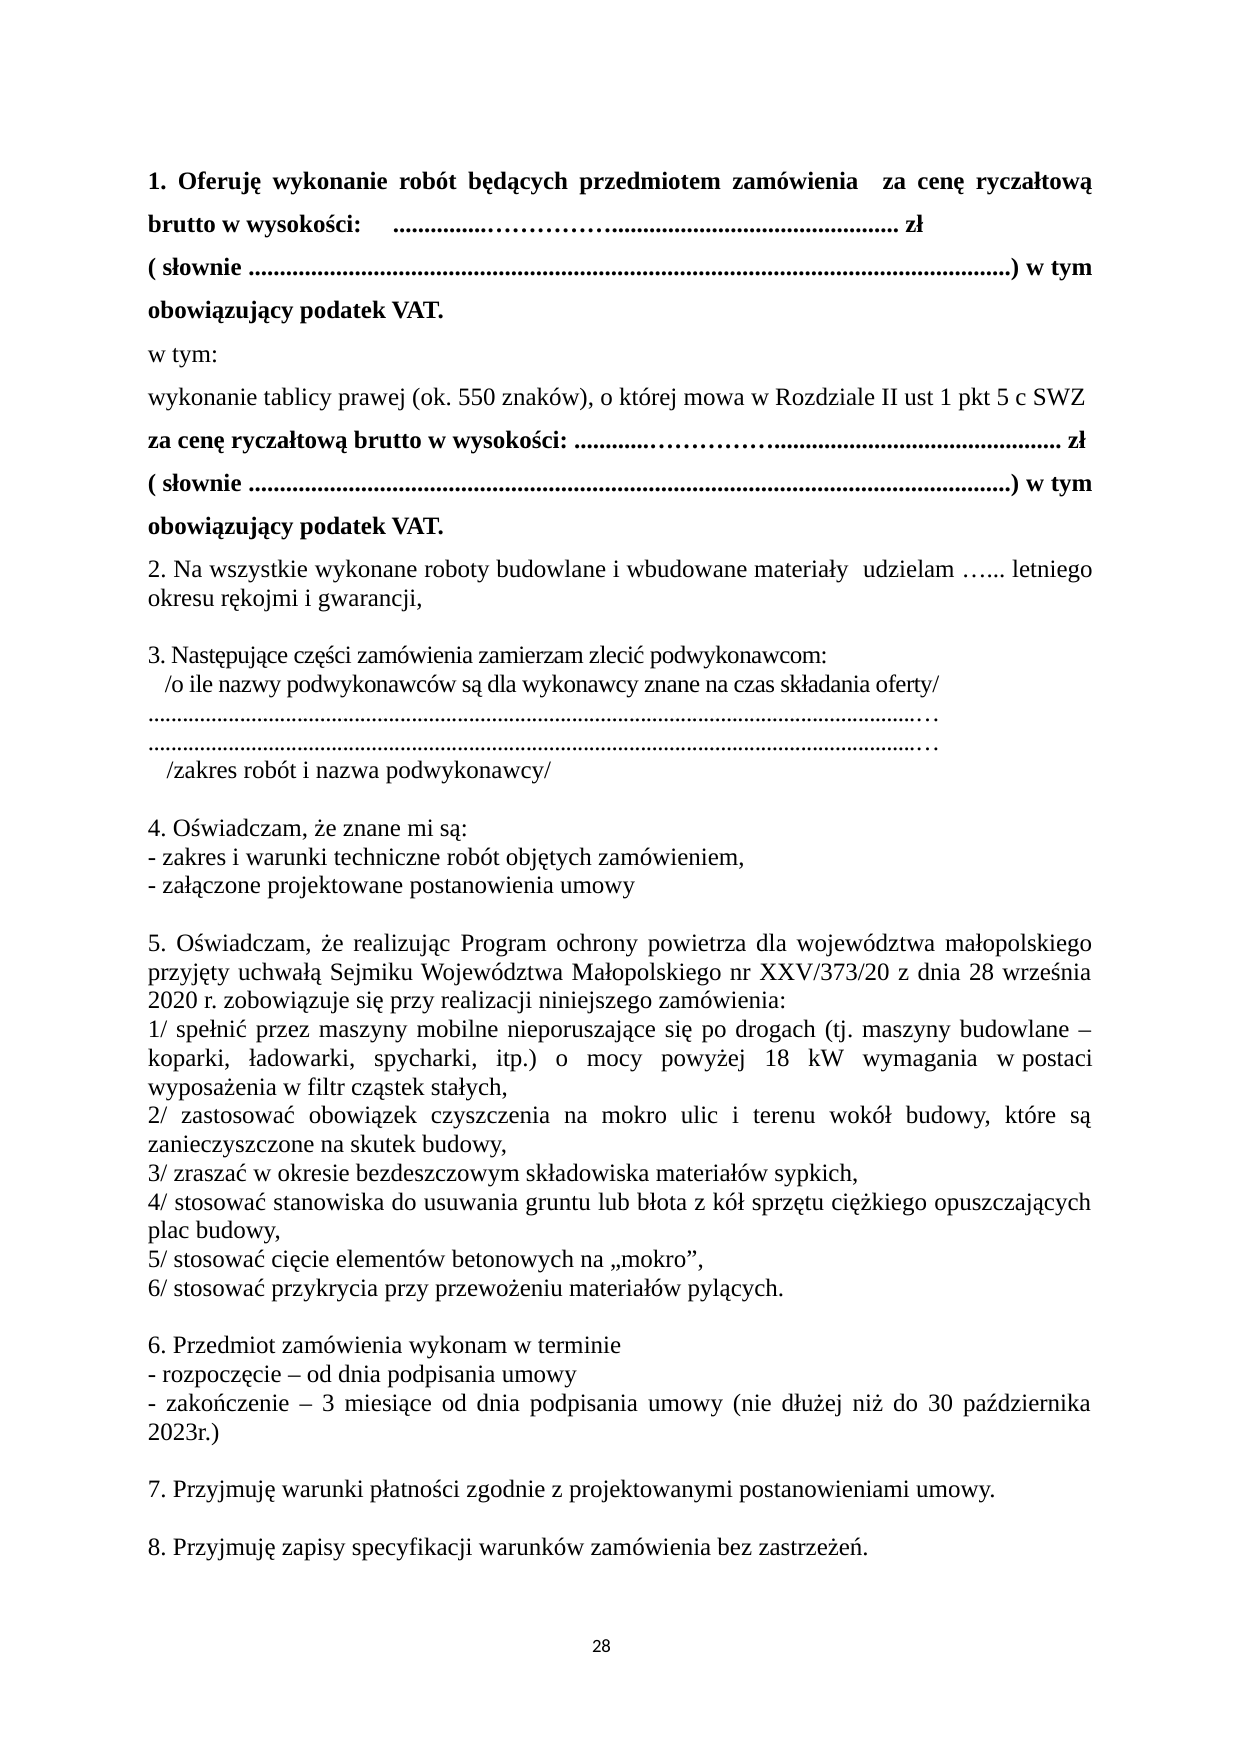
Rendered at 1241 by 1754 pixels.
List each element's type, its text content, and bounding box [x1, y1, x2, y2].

text - załączone projektowane postanowienia umowy [148, 871, 1093, 899]
text ( słownie ..........................................................................................................................) w tym obowiązujący podatek VAT. [148, 468, 1093, 540]
text 8. Przyjmuję zapisy specyfikacji warunków zamówienia bez zastrzeżeń. [148, 1532, 1093, 1561]
text ( słownie ..........................................................................................................................) w tym obowiązujący podatek VAT. [148, 252, 1093, 324]
text /o ile nazwy podwykonawców są dla wykonawcy znane na czas składania oferty/ [148, 669, 1093, 698]
text 4. Oświadczam, że znane mi są: [148, 813, 1093, 842]
text ......................................................................................................................................… [148, 698, 1093, 727]
text w tym: [148, 339, 1093, 367]
text wykonanie tablicy prawej (ok. 550 znaków), o której mowa w Rozdziale II ust 1 pkt 5 c SWZ [148, 382, 1093, 411]
text 1. Oferuję wykonanie robót będących przedmiotem zamówienia za cenę ryczałtową brutto w wysokości: ...............…………….............................................. zł [148, 166, 1093, 238]
text /zakres robót i nazwa podwykonawcy/ [148, 756, 1093, 784]
text za cenę ryczałtową brutto w wysokości: ............…………….............................................. zł [148, 425, 1093, 454]
text ......................................................................................................................................… [148, 727, 1093, 756]
text 1/ spełnić przez maszyny mobilne nieporuszające się po drogach (tj. maszyny budowlane – koparki, ładowarki, spycharki, itp.) o mocy powyżej 18 kW wymagania w postaci wyposażenia w filtr cząstek stałych, [148, 1014, 1093, 1101]
text 5/ stosować cięcie elementów betonowych na „mokro”, [148, 1244, 1093, 1273]
text - rozpoczęcie – od dnia podpisania umowy [148, 1359, 1093, 1388]
text 5. Oświadczam, że realizując Program ochrony powietrza dla województwa małopolskiego przyjęty uchwałą Sejmiku Województwa Małopolskiego nr XXV/373/20 z dnia 28 września 2020 r. zobowiązuje się przy realizacji niniejszego zamówienia: [148, 928, 1093, 1014]
text 3/ zraszać w okresie bezdeszczowym składowiska materiałów sypkich, [148, 1158, 1093, 1187]
text 4/ stosować stanowiska do usuwania gruntu lub błota z kół sprzętu ciężkiego opuszczających plac budowy, [148, 1187, 1093, 1244]
text - zakres i warunki techniczne robót objętych zamówieniem, [148, 842, 1093, 871]
text 6. Przedmiot zamówienia wykonam w terminie [148, 1331, 1093, 1359]
text 6/ stosować przykrycia przy przewożeniu materiałów pylących. [148, 1273, 1093, 1302]
text 3. Następujące części zamówienia zamierzam zlecić podwykonawcom: [148, 641, 1093, 669]
text - zakończenie – 3 miesiące od dnia podpisania umowy (nie dłużej niż do 30 października 2023r.) [148, 1388, 1093, 1446]
text 2/ zastosować obowiązek czyszczenia na mokro ulic i terenu wokół budowy, które są zanieczyszczone na skutek budowy, [148, 1101, 1093, 1158]
text 2. Na wszystkie wykonane roboty budowlane i wbudowane materiały udzielam …... letniego okresu rękojmi i gwarancji, [148, 554, 1093, 612]
text 7. Przyjmuję warunki płatności zgodnie z projektowanymi postanowieniami umowy. [148, 1474, 1093, 1503]
